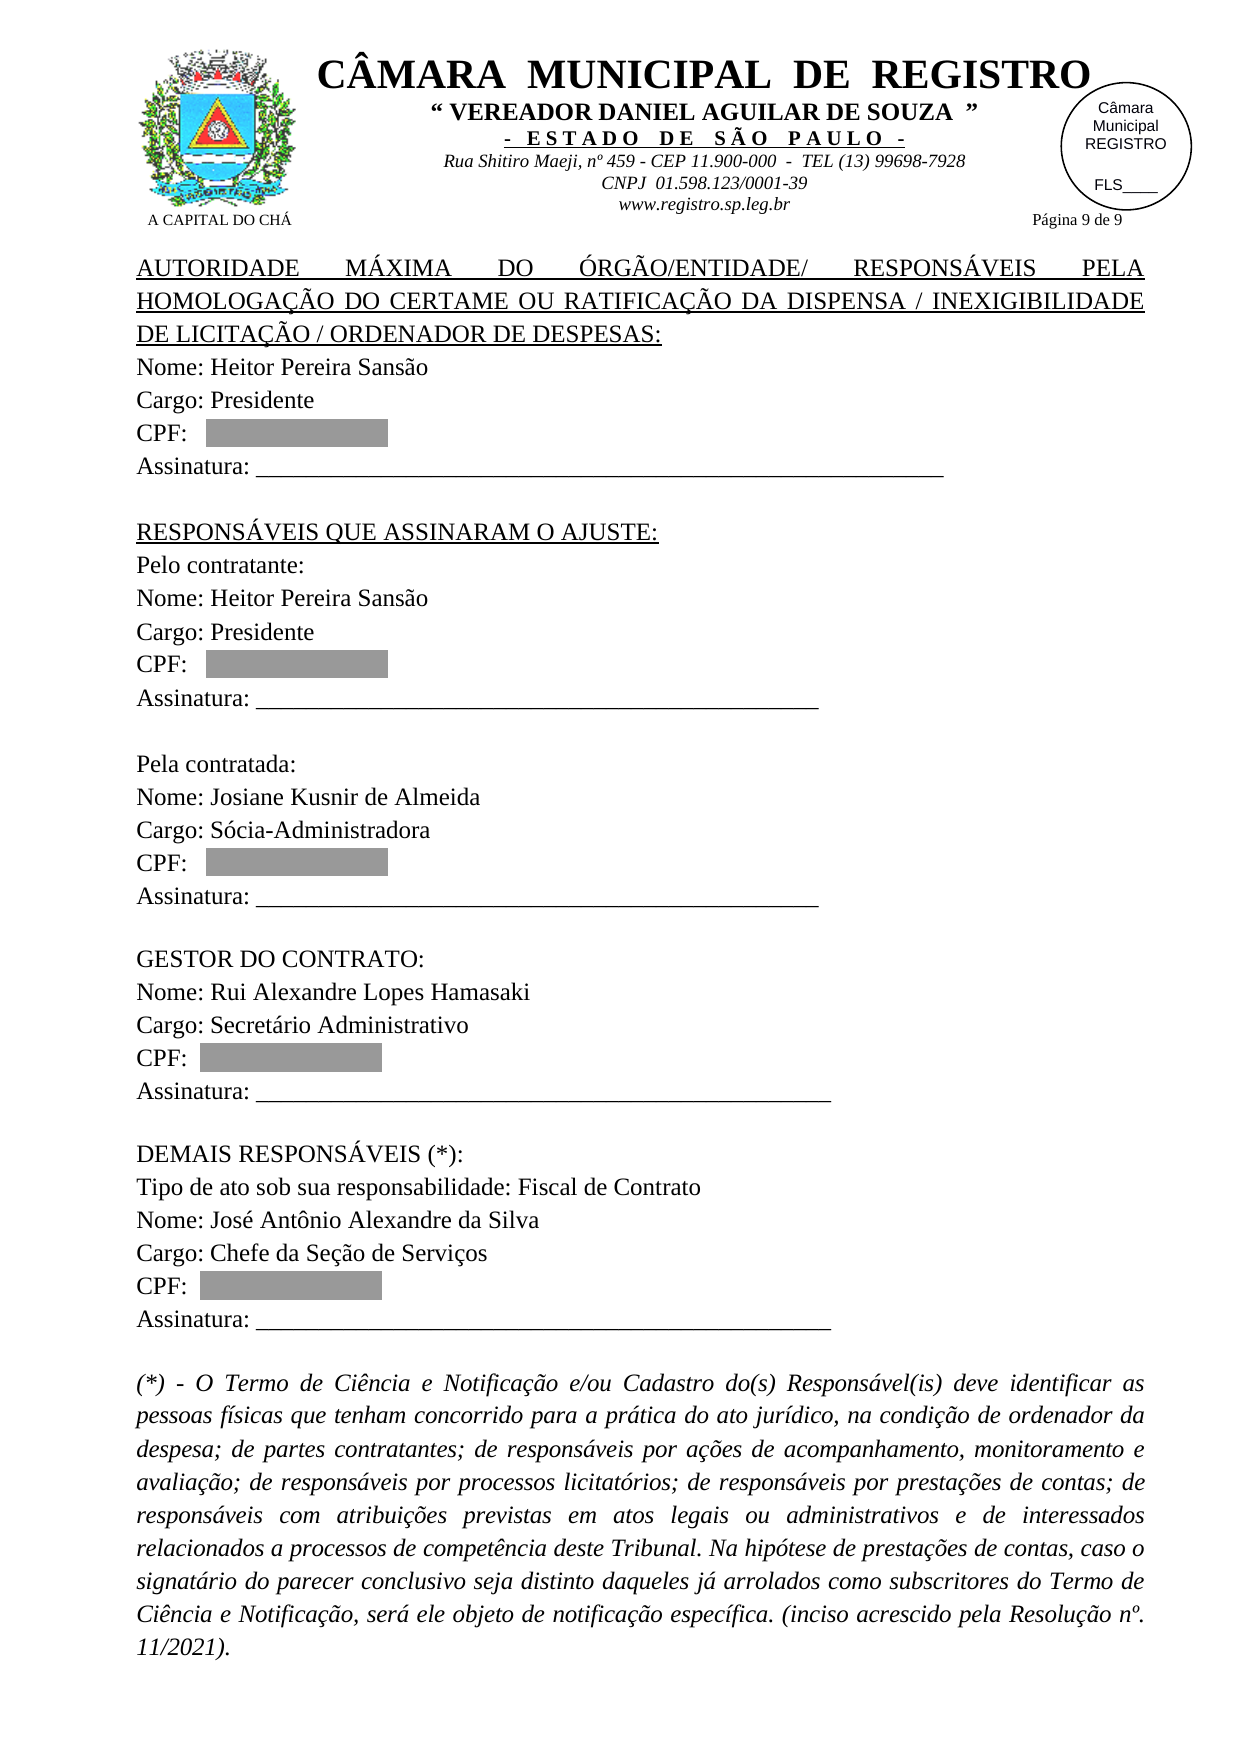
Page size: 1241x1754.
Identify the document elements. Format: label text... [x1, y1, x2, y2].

text Pela contratada: [136, 749, 1145, 777]
text Assinatura: _____________________________________________ [136, 683, 1145, 711]
text AUTORIDADE MÁXIMA DO ÓRGÃO/ENTIDADE/ RESPONSÁVEIS PELA [136, 253, 1145, 278]
text Nome: Rui Alexandre Lopes Hamasaki [136, 977, 1145, 1006]
text HOMOLOGAÇÃO DO CERTAME OU RATIFICAÇÃO DA DISPENSA / INEXIGIBILIDADE [136, 280, 1145, 311]
text Cargo: Presidente [136, 617, 1145, 645]
text CPF: XXXXXXXXxxx [136, 649, 1145, 678]
text Assinatura: ______________________________________________ [136, 1076, 1145, 1105]
text Cargo: Secretário Administrativo [136, 1010, 1145, 1039]
text Nome: José Antônio Alexandre da Silva [136, 1205, 1145, 1234]
text DE LICITAÇÃO / ORDENADOR DE DESPESAS: [136, 313, 1145, 348]
text Nome: Heitor Pereira Sansão [136, 583, 1145, 612]
text GESTOR DO CONTRATO: [136, 944, 1145, 973]
text Cargo: Presidente [136, 385, 1145, 414]
text Tipo de ato sob sua responsabilidade: Fiscal de Contrato [136, 1172, 1145, 1201]
text Assinatura: ______________________________________________ [136, 1304, 1145, 1333]
text DEMAIS RESPONSÁVEIS (*): [136, 1139, 1145, 1168]
text (*) - O Termo de Ciência e Notificação e/ou Cadastro do(s) Responsável(is) deve identificar as pessoas físicas que tenham concorrido para a prática do ato jurídico, na condição de ordenador da despesa; de partes contratantes; de responsáveis por ações de acompanhamento, monitoramento e avaliação; de responsáveis por processos licitatórios; de responsáveis por prestações de contas; de responsáveis com atribuições previstas em atos legais ou administrativos e de interessados relacionados a processos de competência deste Tribunal. Na hipótese de prestações de contas, caso o signatário do parecer conclusivo seja distinto daqueles já arrolados como subscritores do Termo de Ciência e Notificação, será ele objeto de notificação específica. (inciso acrescido pela Resolução nº. 11/2021). [136, 1368, 1145, 1661]
text Pelo contratante: [136, 551, 1145, 579]
text CPF: XXXXXXXXxxx [136, 1271, 1145, 1300]
text CPF: XXXXXXXXxxx [136, 848, 1145, 876]
text Assinatura: _____________________________________________ [136, 881, 1145, 909]
text Nome: Heitor Pereira Sansão [136, 352, 1145, 381]
text CPF: XXXXXXXXxxx [136, 1043, 1145, 1072]
text Cargo: Sócia-Administradora [136, 815, 1145, 843]
text Nome: Josiane Kusnir de Almeida [136, 782, 1145, 810]
text Cargo: Chefe da Seção de Serviços [136, 1238, 1145, 1267]
text RESPONSÁVEIS QUE ASSINARAM O AJUSTE: [136, 517, 1145, 546]
text Assinatura: _______________________________________________________ [136, 451, 1145, 480]
text CPF: XXXXXXXXxxx [136, 418, 1145, 447]
